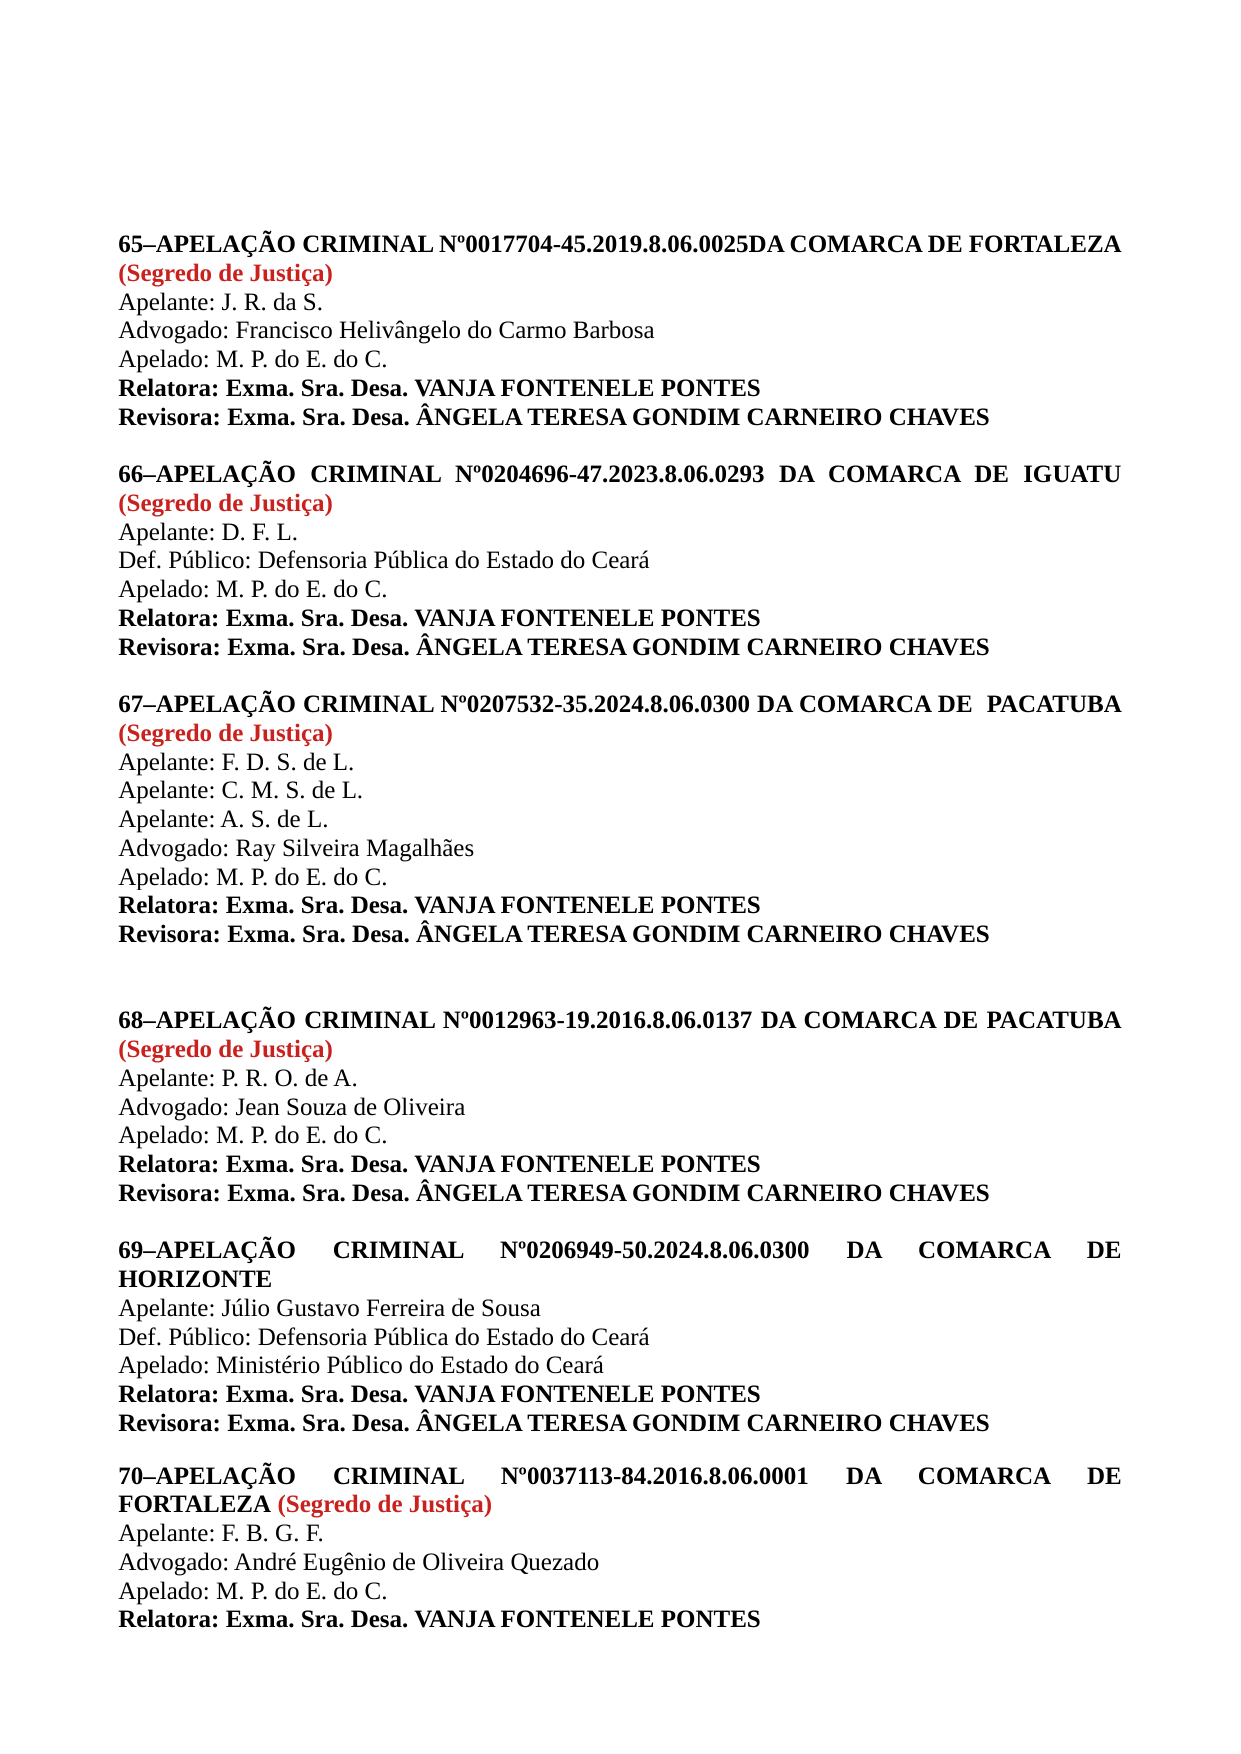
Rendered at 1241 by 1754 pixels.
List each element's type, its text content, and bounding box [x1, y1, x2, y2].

text Revisora: Exma. Sra. Desa. ÂNGELA TERESA GONDIM CARNEIRO CHAVES [118, 402, 1122, 430]
text Apelante: C. M. S. de L. [118, 775, 1122, 804]
text Advogado: Francisco Helivângelo do Carmo Barbosa [118, 315, 1122, 344]
text Advogado: Jean Souza de Oliveira [118, 1092, 1122, 1120]
text Apelado: Ministério Público do Estado do Ceará [118, 1350, 1122, 1379]
text Relatora: Exma. Sra. Desa. VANJA FONTENELE PONTES [118, 1149, 1122, 1178]
text 70–APELAÇÃO CRIMINAL Nº0037113-84.2016.8.06.0001 DA COMARCA DE FORTALEZA (Segredo de Justiça) [118, 1461, 1122, 1518]
text Advogado: André Eugênio de Oliveira Quezado [118, 1547, 1122, 1576]
text 68–APELAÇÃO CRIMINAL Nº0012963-19.2016.8.06.0137 DA COMARCA DE PACATUBA (Segredo de Justiça) [118, 1005, 1122, 1063]
text Relatora: Exma. Sra. Desa. VANJA FONTENELE PONTES [118, 1379, 1122, 1408]
text Apelado: M. P. do E. do C. [118, 344, 1122, 373]
text Revisora: Exma. Sra. Desa. ÂNGELA TERESA GONDIM CARNEIRO CHAVES [118, 1408, 1122, 1437]
text Def. Público: Defensoria Pública do Estado do Ceará [118, 545, 1122, 574]
text 65–APELAÇÃO CRIMINAL Nº0017704-45.2019.8.06.0025DA COMARCA DE FORTALEZA (Segredo de Justiça) [118, 229, 1122, 287]
text Revisora: Exma. Sra. Desa. ÂNGELA TERESA GONDIM CARNEIRO CHAVES [118, 632, 1122, 660]
text Apelante: P. R. O. de A. [118, 1063, 1122, 1092]
text 66–APELAÇÃO CRIMINAL Nº0204696-47.2023.8.06.0293 DA COMARCA DE IGUATU (Segredo de Justiça) [118, 459, 1122, 517]
text Apelante: D. F. L. [118, 517, 1122, 545]
text Apelado: M. P. do E. do C. [118, 1120, 1122, 1149]
text Relatora: Exma. Sra. Desa. VANJA FONTENELE PONTES [118, 373, 1122, 402]
text Apelante: F. D. S. de L. [118, 747, 1122, 775]
text Relatora: Exma. Sra. Desa. VANJA FONTENELE PONTES [118, 1604, 1122, 1633]
text Apelado: M. P. do E. do C. [118, 1576, 1122, 1604]
text Relatora: Exma. Sra. Desa. VANJA FONTENELE PONTES [118, 890, 1122, 919]
text Revisora: Exma. Sra. Desa. ÂNGELA TERESA GONDIM CARNEIRO CHAVES [118, 919, 1122, 948]
text Apelado: M. P. do E. do C. [118, 574, 1122, 603]
text Apelante: A. S. de L. [118, 804, 1122, 833]
text 67–APELAÇÃO CRIMINAL Nº0207532-35.2024.8.06.0300 DA COMARCA DE PACATUBA (Segredo de Justiça) [118, 689, 1122, 747]
text Advogado: Ray Silveira Magalhães [118, 833, 1122, 862]
text Apelante: F. B. G. F. [118, 1518, 1122, 1547]
text 69–APELAÇÃO CRIMINAL Nº0206949-50.2024.8.06.0300 DA COMARCA DE HORIZONTE [118, 1235, 1122, 1293]
text Apelante: J. R. da S. [118, 287, 1122, 315]
text Apelado: M. P. do E. do C. [118, 862, 1122, 890]
text Def. Público: Defensoria Pública do Estado do Ceará [118, 1322, 1122, 1350]
text Apelante: Júlio Gustavo Ferreira de Sousa [118, 1293, 1122, 1322]
text Revisora: Exma. Sra. Desa. ÂNGELA TERESA GONDIM CARNEIRO CHAVES [118, 1178, 1122, 1207]
text Relatora: Exma. Sra. Desa. VANJA FONTENELE PONTES [118, 603, 1122, 632]
